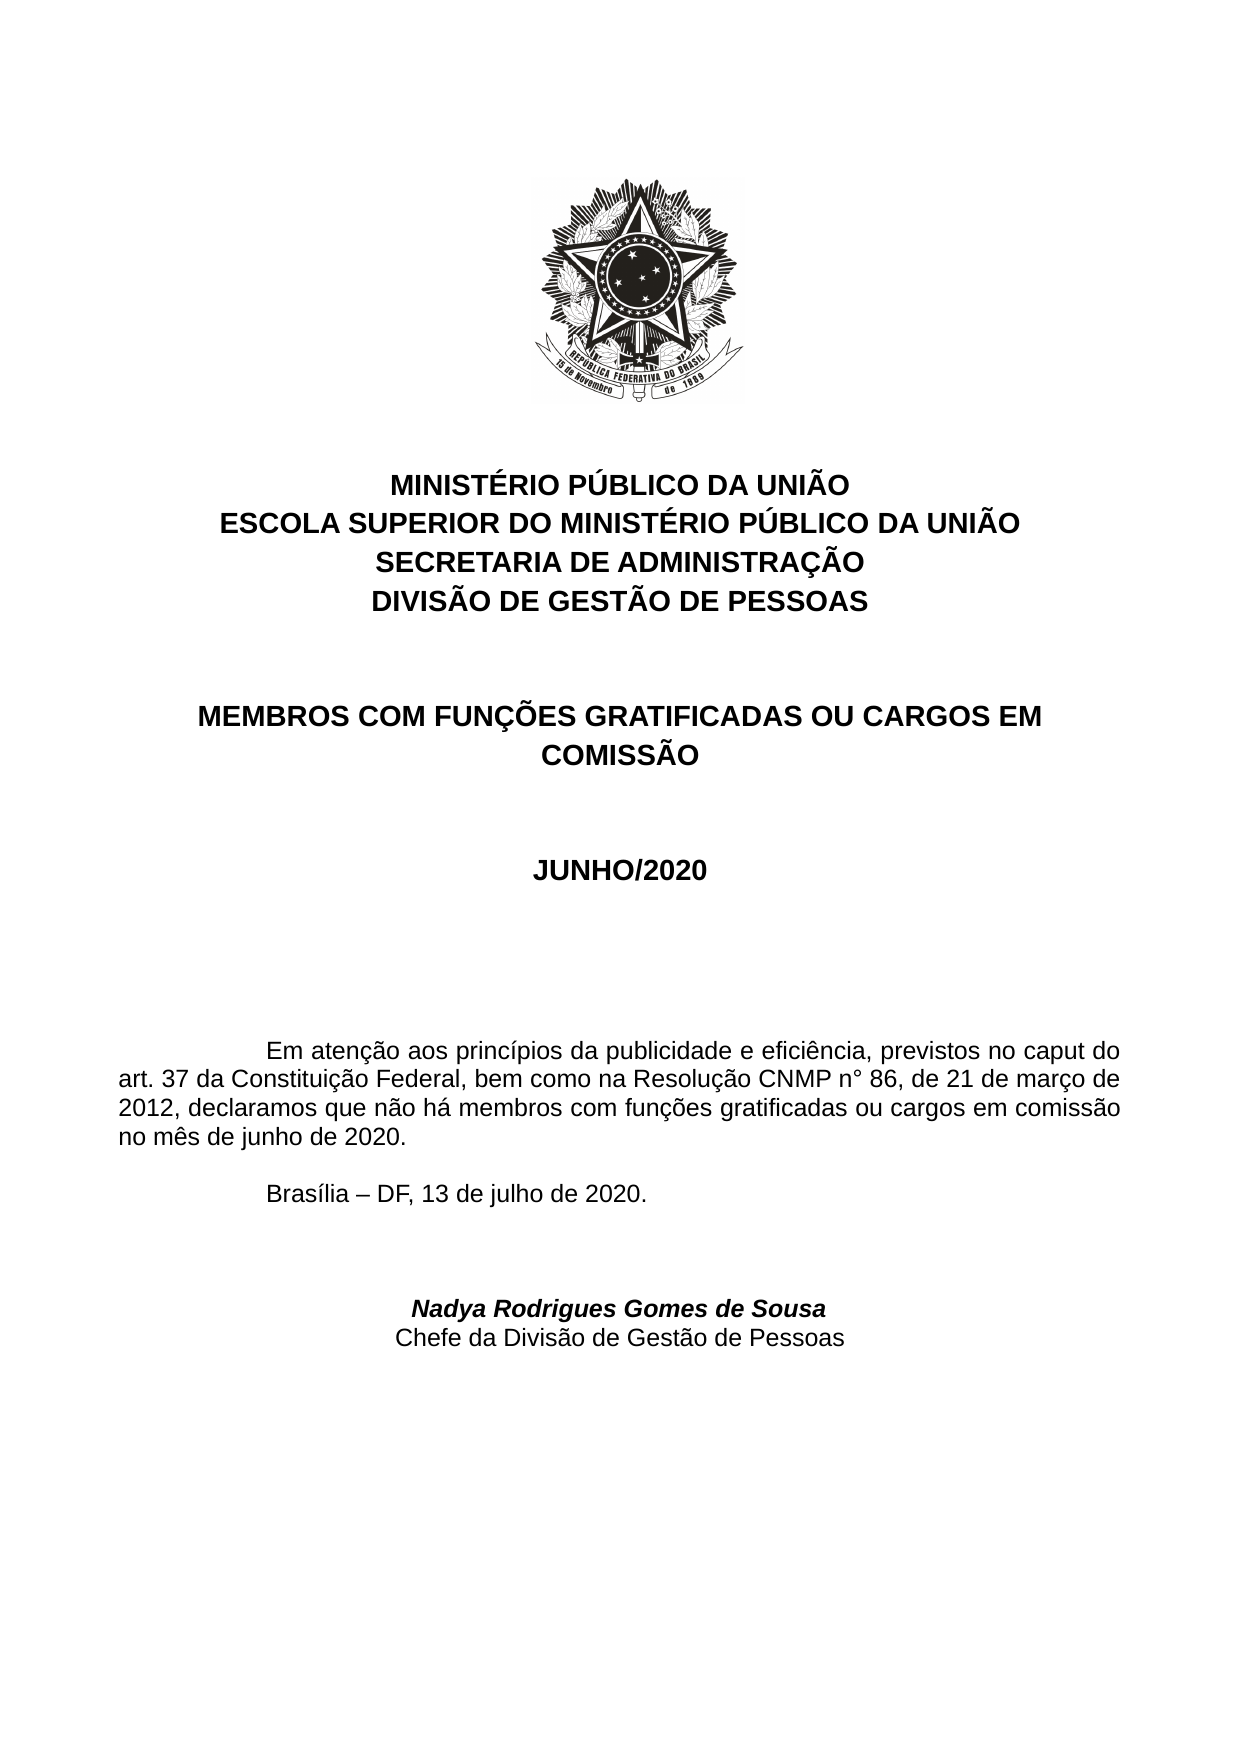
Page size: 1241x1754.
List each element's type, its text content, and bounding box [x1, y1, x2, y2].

text SECRETARIA DE ADMINISTRAÇÃO [118, 545, 1122, 578]
text ESCOLA SUPERIOR DO MINISTÉRIO PÚBLICO DA UNIÃO [118, 506, 1122, 540]
text DIVISÃO DE GESTÃO DE PESSOAS [118, 583, 1122, 617]
text MEMBROS COM FUNÇÕES GRATIFICADAS OU CARGOS EM COMISSÃO [118, 699, 1122, 771]
text Nadya Rodrigues Gomes de Sousa [118, 1294, 1122, 1323]
text MINISTÉRIO PÚBLICO DA UNIÃO [118, 468, 1122, 501]
text Chefe da Divisão de Gestão de Pessoas [118, 1323, 1122, 1352]
text Brasília – DF, 13 de julho de 2020. [118, 1179, 1122, 1208]
text JUNHO/2020 [118, 853, 1122, 887]
text Em atenção aos princípios da publicidade e eficiência, previstos no caput do art. 37 da Constituição Federal, bem como na Resolução CNMP n° 86, de 21 de março de 2012, declaramos que não há membros com funções gratificadas ou cargos em comissão no mês de junho de 2020. [118, 1036, 1122, 1151]
picture [530, 177, 746, 404]
